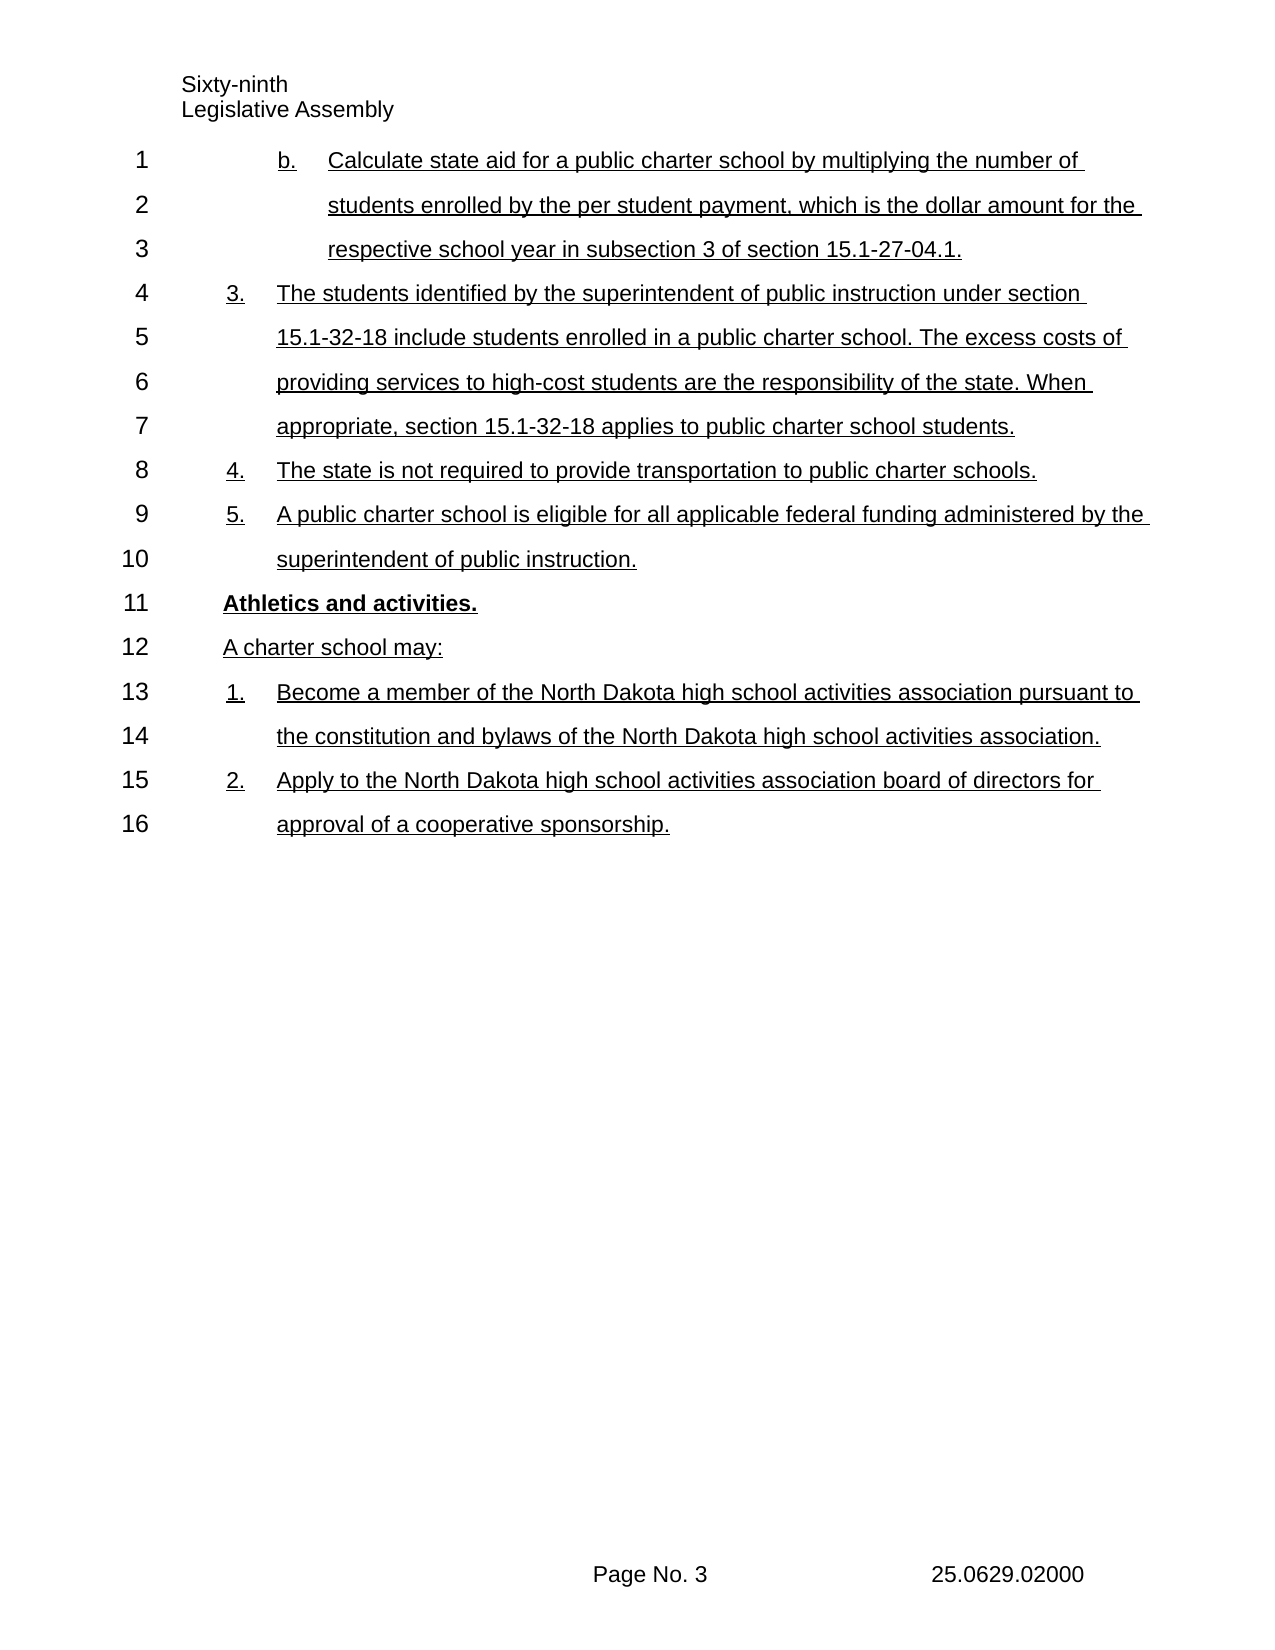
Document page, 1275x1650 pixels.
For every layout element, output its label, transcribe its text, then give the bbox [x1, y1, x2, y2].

subtitle Athletics and activities. [181, 576, 1154, 620]
text 4. The state is not required to provide transportation to public charter schools. [181, 443, 1154, 487]
text 2. Apply to the North Dakota high school activities association board of directors for approval of a cooperative sponsorship. [181, 753, 1154, 842]
text 3. The students identified by the superintendent of public instruction under section 15.1‑32‑18 include students enrolled in a public charter school. The excess costs of providing services to high‑cost students are the responsibility of the state. When appropriate, section 15.1‑32‑18 applies to public charter school students. [181, 266, 1154, 443]
text 1. Become a member of the North Dakota high school activities association pursuant to the constitution and bylaws of the North Dakota high school activities association. [181, 664, 1154, 753]
text A charter school may: [181, 620, 1154, 664]
text b. Calculate state aid for a public charter school by multiplying the number of students enrolled by the per student payment, which is the dollar amount for the respective school year in subsection 3 of section 15.1‑27‑04.1. [181, 133, 1154, 266]
text 5. A public charter school is eligible for all applicable federal funding administered by the superintendent of public instruction. [181, 487, 1154, 576]
